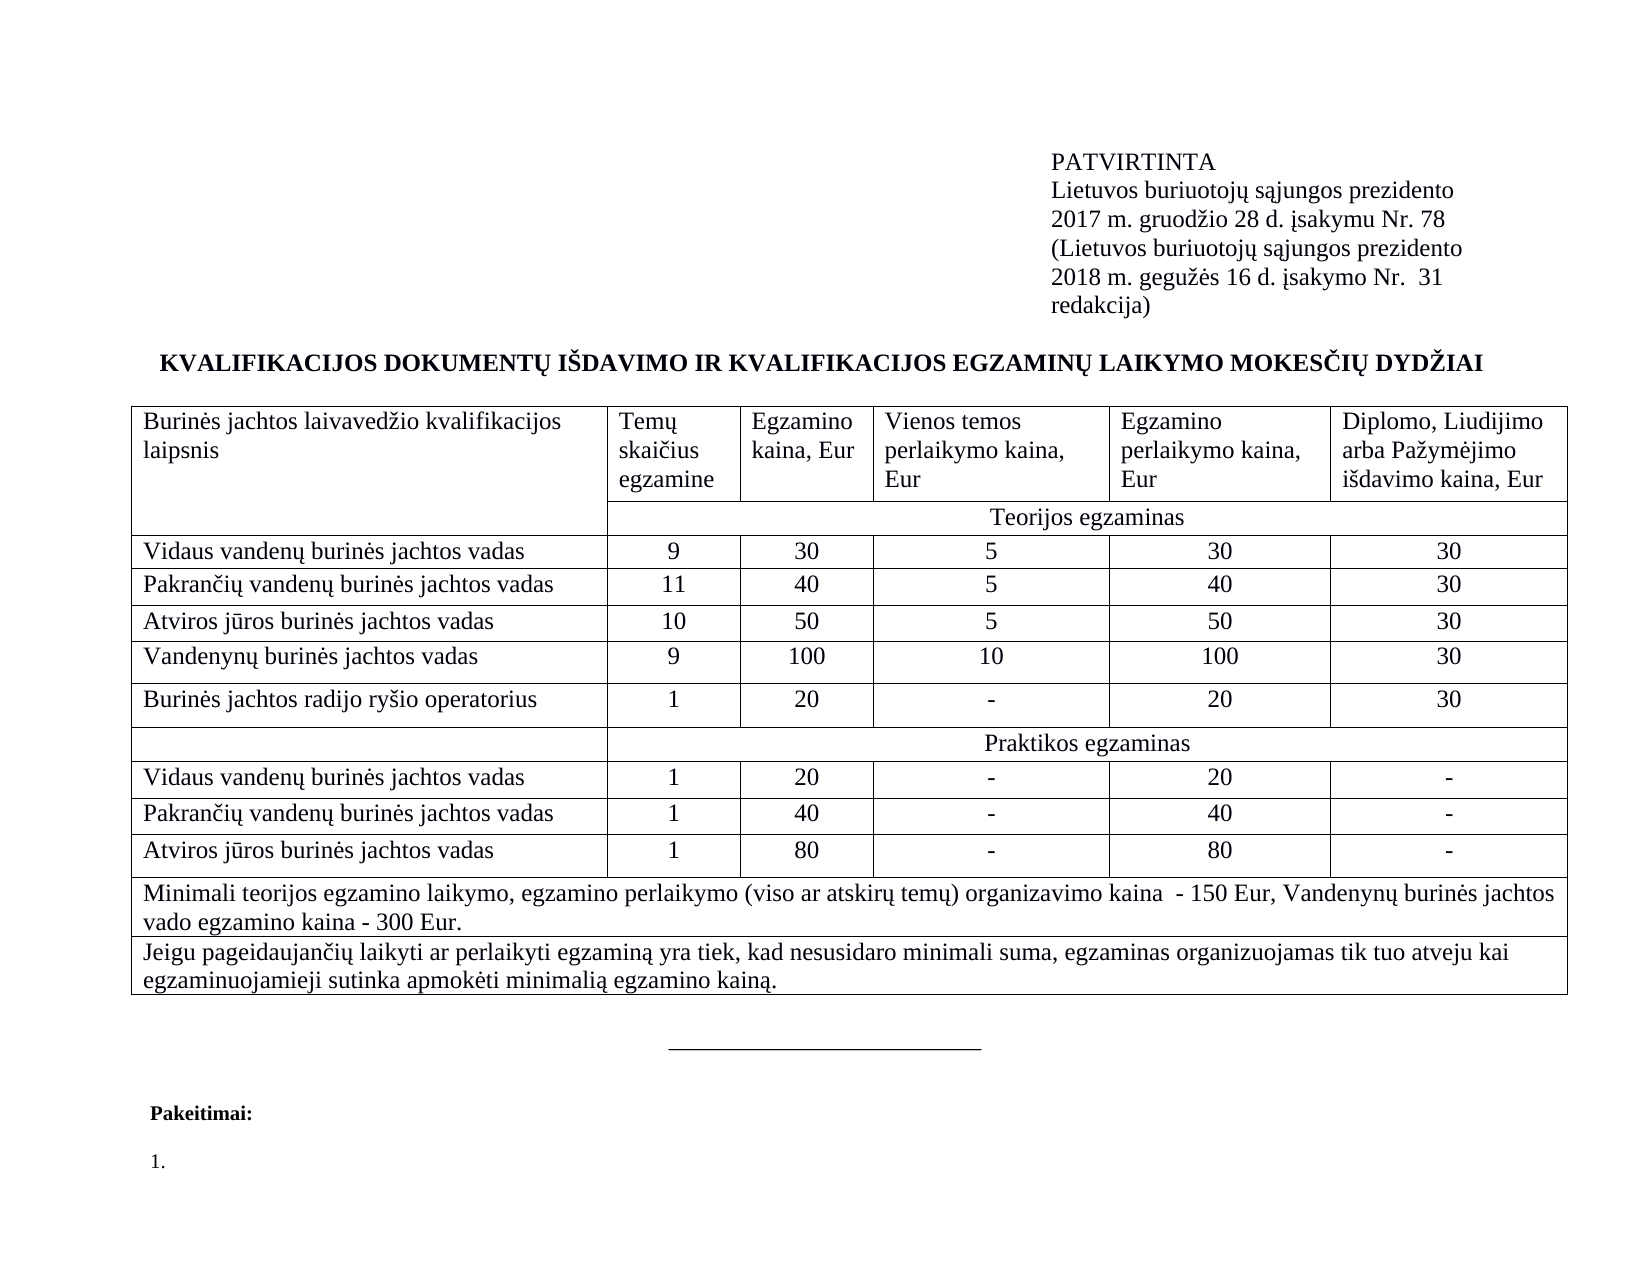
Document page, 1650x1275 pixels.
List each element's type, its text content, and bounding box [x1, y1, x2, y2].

text 2017 m. gruodžio 28 d. įsakymu Nr. 78 [1051, 204, 1500, 233]
text _________________________ [150, 1024, 1500, 1053]
table_cell 20 [1110, 684, 1330, 727]
table_cell 20 [741, 762, 873, 797]
table_header Egzamino kaina, Eur [741, 407, 873, 501]
table_cell Atviros jūros burinės jachtos vadas [132, 606, 607, 641]
table_cell 11 [608, 569, 740, 605]
table_cell 30 [1110, 536, 1330, 568]
text Pakeitimai: [150, 1101, 1500, 1125]
table_cell 100 [1110, 642, 1330, 683]
table_header Temų skaičius egzamine [608, 407, 740, 501]
table_cell Teorijos egzaminas [608, 502, 1567, 535]
table_cell 5 [874, 606, 1109, 641]
table_cell 1 [608, 762, 740, 797]
table_cell 50 [741, 606, 873, 641]
table_cell Pakrančių vandenų burinės jachtos vadas [132, 569, 607, 605]
table_header Vienos temos perlaikymo kaina, Eur [874, 407, 1109, 501]
table_cell - [874, 684, 1109, 727]
table_cell - [874, 762, 1109, 797]
table_cell 40 [1110, 799, 1330, 834]
table_header Burinės jachtos laivavedžio kvalifikacijos laipsnis [132, 407, 607, 535]
table_cell 30 [1331, 606, 1567, 641]
table_cell 9 [608, 642, 740, 683]
table_cell 30 [1331, 536, 1567, 568]
table_cell 20 [741, 684, 873, 727]
table_cell Vidaus vandenų burinės jachtos vadas [132, 762, 607, 797]
table_cell - [1331, 762, 1567, 797]
table_cell 30 [741, 536, 873, 568]
table_cell Atviros jūros burinės jachtos vadas [132, 835, 607, 877]
text PATVIRTINTA [1051, 147, 1500, 176]
table_cell 30 [1331, 684, 1567, 727]
table_cell 1 [608, 684, 740, 727]
table_cell 80 [1110, 835, 1330, 877]
table_cell 1 [608, 799, 740, 834]
table_cell - [1331, 799, 1567, 834]
table_cell Vidaus vandenų burinės jachtos vadas [132, 536, 607, 568]
table_cell Jeigu pageidaujančių laikyti ar perlaikyti egzaminą yra tiek, kad nesusidaro minimali suma, egzaminas organizuojamas tik tuo atveju kai egzaminuojamieji sutinka apmokėti minimalią egzamino kainą. [132, 937, 1567, 994]
table_cell 30 [1331, 642, 1567, 683]
text 1. [150, 1149, 1500, 1173]
table_cell - [1331, 835, 1567, 877]
table_cell 40 [741, 569, 873, 605]
text (Lietuvos buriuotojų sąjungos prezidento [1051, 233, 1500, 262]
table_cell 1 [608, 835, 740, 877]
table_cell Vandenynų burinės jachtos vadas [132, 642, 607, 683]
text Lietuvos buriuotojų sąjungos prezidento [1051, 176, 1500, 204]
table_cell Pakrančių vandenų burinės jachtos vadas [132, 799, 607, 834]
table_cell 20 [1110, 762, 1330, 797]
table_cell [132, 728, 607, 761]
table_header Egzamino perlaikymo kaina, Eur [1110, 407, 1330, 501]
text 2018 m. gegužės 16 d. įsakymo Nr. 31 redakcija) [1051, 262, 1500, 319]
table_cell 80 [741, 835, 873, 877]
table_cell 100 [741, 642, 873, 683]
table_cell Praktikos egzaminas [608, 728, 1567, 761]
table_cell 40 [741, 799, 873, 834]
table_cell 10 [608, 606, 740, 641]
table_cell 50 [1110, 606, 1330, 641]
table_cell - [874, 835, 1109, 877]
table_cell Minimali teorijos egzamino laikymo, egzamino perlaikymo (viso ar atskirų temų) organizavimo kaina - 150 Eur, Vandenynų burinės jachtos vado egzamino kaina - 300 Eur. [132, 878, 1567, 936]
table_cell - [874, 799, 1109, 834]
table_cell 5 [874, 569, 1109, 605]
table_cell 10 [874, 642, 1109, 683]
text KVALIFIKACIJOS DOKUMENTŲ IŠDAVIMO IR KVALIFIKACIJOS EGZAMINŲ LAIKYMO MOKESČIŲ DYDŽIAI [150, 348, 1500, 377]
table_cell 30 [1331, 569, 1567, 605]
table_cell 40 [1110, 569, 1330, 605]
table_header Diplomo, Liudijimo arba Pažymėjimo išdavimo kaina, Eur [1331, 407, 1567, 501]
table_cell 9 [608, 536, 740, 568]
table_cell Burinės jachtos radijo ryšio operatorius [132, 684, 607, 727]
table_cell 5 [874, 536, 1109, 568]
